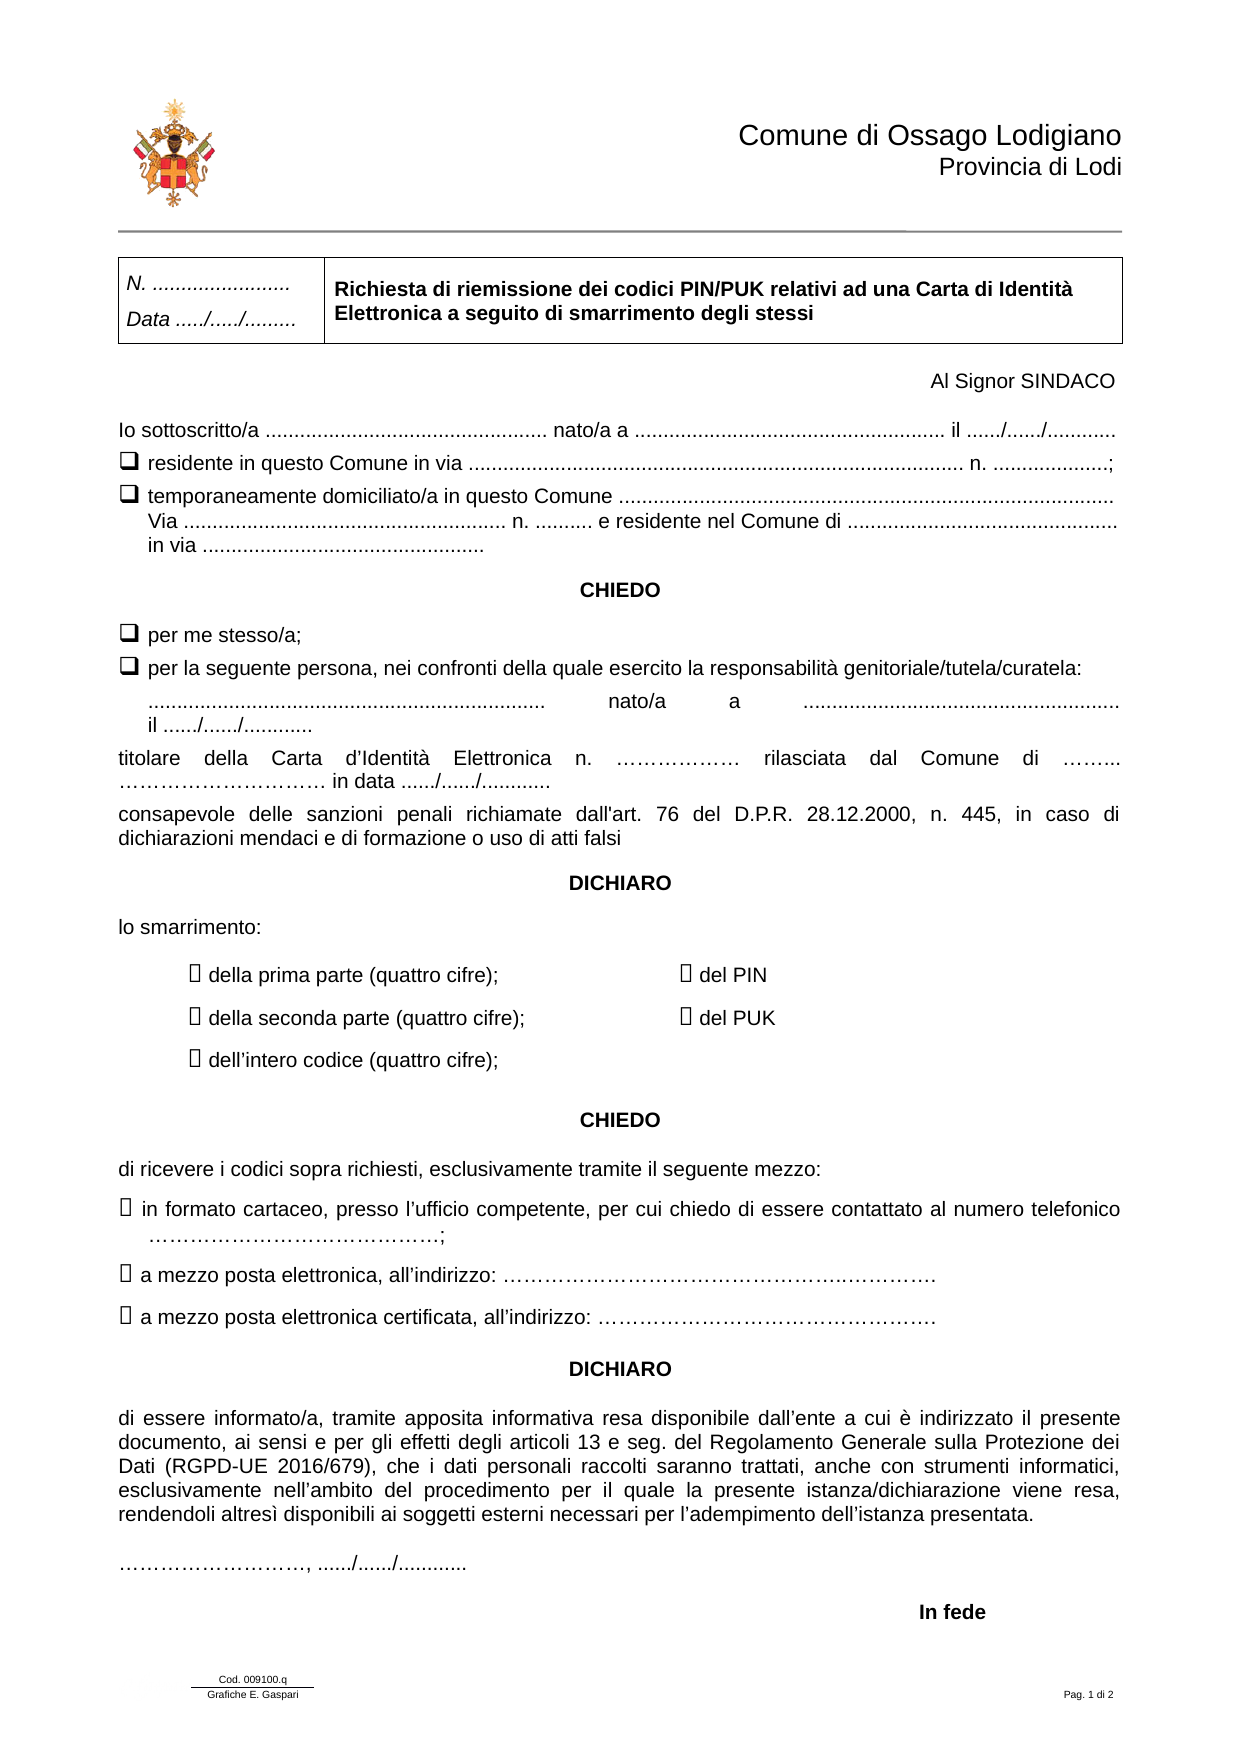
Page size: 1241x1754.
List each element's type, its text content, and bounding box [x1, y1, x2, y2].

text  per me stesso/a; [118, 622, 1122, 647]
table_header  del PIN  del PUK [619, 948, 1120, 1083]
text Io sottoscritto/a ................................................. nato/a a ...................................................... il ....../....../............ [118, 418, 1122, 442]
text consapevole delle sanzioni penali richiamate dall'art. 76 del D.P.R. 28.12.2000, n. 445, in caso di dichiarazioni mendaci e di formazione o uso di atti falsi [118, 802, 1122, 849]
text Al Signor SINDACO [118, 369, 1122, 393]
text titolare della Carta d’Identità Elettronica n. ……………… rilasciata dal Comune di ……...………………………… in data ....../....../............ [118, 745, 1122, 793]
text  in formato cartaceo, presso l’ufficio competente, per cui chiedo di essere contattato al numero telefonico ……………………………………; [118, 1189, 1122, 1247]
text  a mezzo posta elettronica certificata, all’indirizzo: …………………………………………. [118, 1298, 1122, 1332]
text ..................................................................... nato/a a ....................................................... il ....../....../............ [148, 689, 1122, 737]
text  residente in questo Comune in via ...................................................................................... n. ....................; [118, 451, 1122, 476]
text CHIEDO [118, 1108, 1122, 1132]
table_header N. ........................ Data ...../...../......... [119, 258, 324, 343]
picture [122, 87, 224, 219]
text In fede [783, 1600, 1122, 1624]
text DICHIARO [118, 870, 1122, 894]
text Comune di Ossago Lodigiano [224, 118, 1122, 152]
text di ricevere i codici sopra richiesti, esclusivamente tramite il seguente mezzo: [118, 1157, 1122, 1181]
text di essere informato/a, tramite apposita informativa resa disponibile dall’ente a cui è indirizzato il presente documento, ai sensi e per gli effetti degli articoli 13 e seg. del Regolamento Generale sulla Protezione dei Dati (RGPD-UE 2016/679), che i dati personali raccolti saranno trattati, anche con strumenti informatici, esclusivamente nell’ambito del procedimento per il quale la presente istanza/dichiarazione viene resa, rendendoli altresì disponibili ai soggetti esterni necessari per l’adempimento dell’istanza presentata. [118, 1406, 1122, 1526]
text CHIEDO [118, 578, 1122, 602]
table_header Richiesta di riemissione dei codici PIN/PUK relativi ad una Carta di Identità Elettronica a seguito di smarrimento degli stessi [325, 258, 1122, 343]
text  per la seguente persona, nei confronti della quale esercito la responsabilità genitoriale/tutela/curatela: [118, 656, 1122, 681]
text  temporaneamente domiciliato/a in questo Comune ...................................................................................... Via ........................................................ n. .......... e residente nel Comune di ............................................... in via ................................................. [118, 484, 1122, 557]
text DICHIARO [118, 1357, 1122, 1381]
text Provincia di Lodi [224, 152, 1122, 180]
text ………………………, ....../....../............ [118, 1551, 1122, 1575]
text  a mezzo posta elettronica, all’indirizzo: …………………………………………..…………. [118, 1256, 1122, 1289]
text lo smarrimento: [118, 915, 1122, 939]
table_header  della prima parte (quattro cifre);  della seconda parte (quattro cifre);  dell’intero codice (quattro cifre); [117, 948, 618, 1083]
